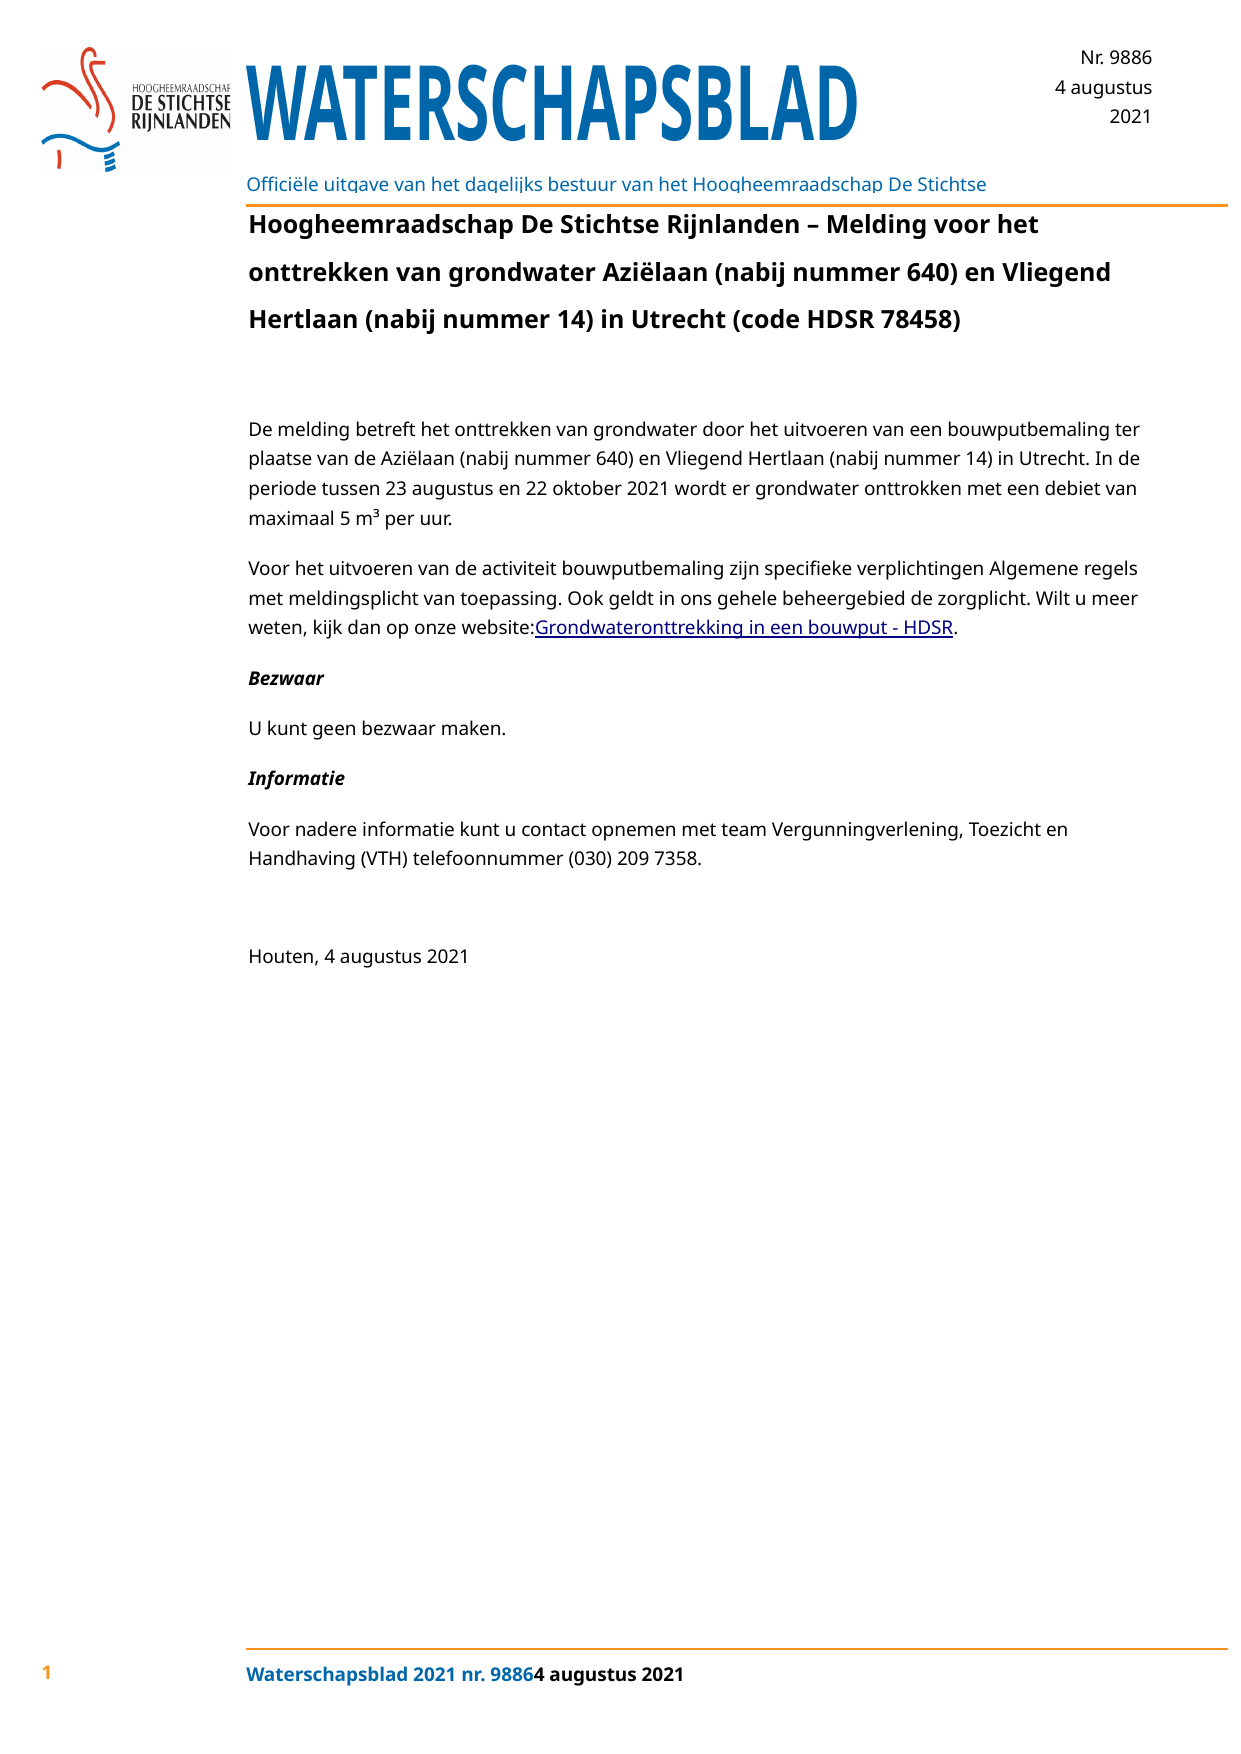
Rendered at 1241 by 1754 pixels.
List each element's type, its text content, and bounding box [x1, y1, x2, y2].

text Houten, 4 augustus 2021 [248, 944, 1152, 969]
text De melding betreft het onttrekken van grondwater door het uitvoeren van een bouwputbemaling ter plaatse van de Aziëlaan (nabij nummer 640) en Vliegend Hertlaan (nabij nummer 14) in Utrecht. In de periode tussen 23 augustus en 22 oktober 2021 wordt er grondwater onttrokken met een debiet van maximaal 5 m³ per uur. [248, 416, 1152, 530]
picture [41, 47, 231, 172]
text Voor het uitvoeren van de activiteit bouwputbemaling zijn specifieke verplichtingen Algemene regels met meldingsplicht van toepassing. Ook geldt in ons gehele beheergebied de zorgplicht. Wilt u meer weten, kijk dan op onze website:Grondwateronttrekking in een bouwput - HDSR. [248, 555, 1152, 640]
text Informatie [248, 766, 1152, 791]
text Bezwaar [248, 665, 1152, 690]
text Voor nadere informatie kunt u contact opnemen met team Vergunningverlening, Toezicht en Handhaving (VTH) telefoonnummer (030) 209 7358. [248, 816, 1152, 871]
text Hoogheemraadschap De Stichtse Rijnlanden – Melding voor het onttrekken van grondwater Aziëlaan (nabij nummer 640) en Vliegend Hertlaan (nabij nummer 14) in Utrecht (code HDSR 78458) [248, 207, 1152, 336]
text U kunt geen bezwaar maken. [248, 715, 1152, 741]
